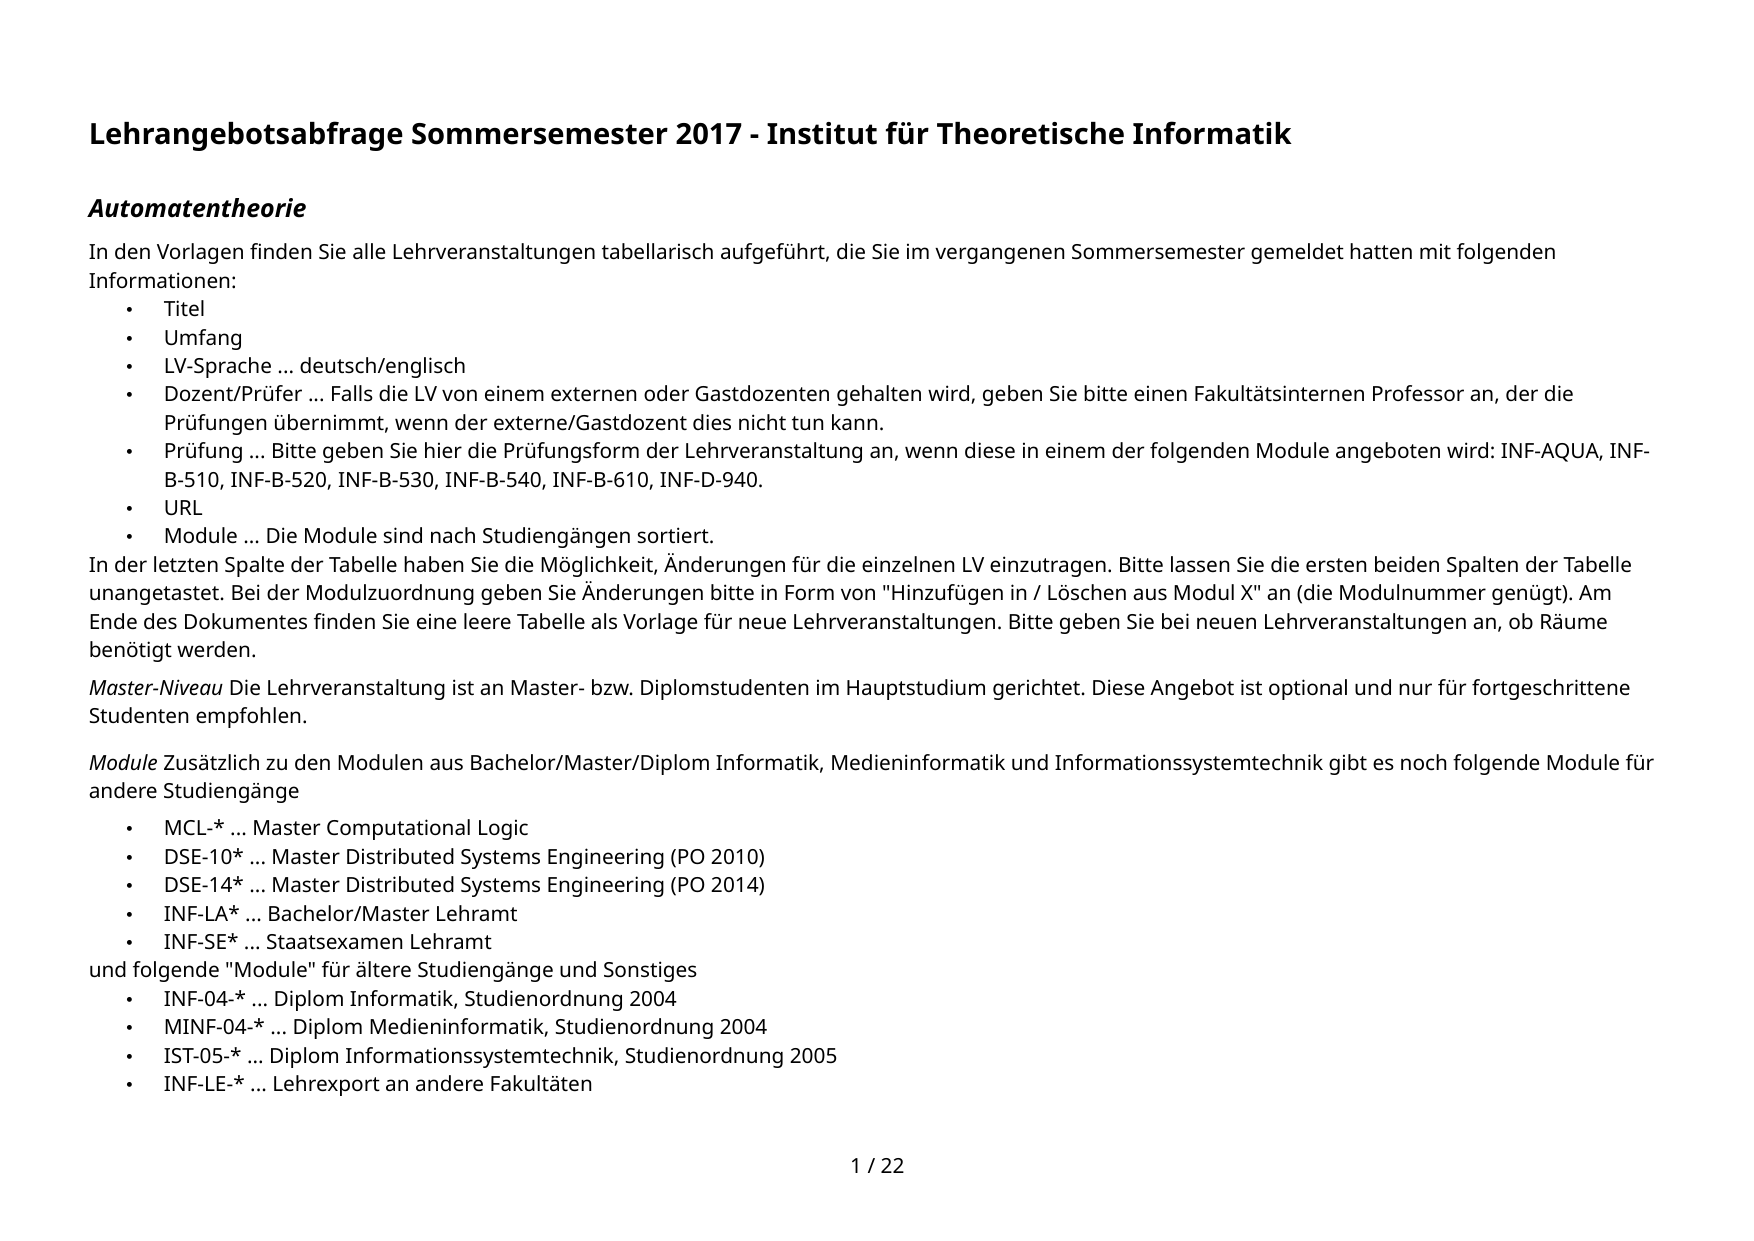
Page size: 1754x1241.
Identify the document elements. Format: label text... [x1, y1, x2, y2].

list MINF-04-* ... Diplom Medieninformatik, Studienordnung 2004 [126, 1012, 1665, 1041]
subtitle Automatentheorie [88, 191, 1665, 225]
list INF-LE-* ... Lehrexport an andere Fakultäten [126, 1069, 1665, 1098]
text In der letzten Spalte der Tabelle haben Sie die Möglichkeit, Änderungen für die einzelnen LV einzutragen. Bitte lassen Sie die ersten beiden Spalten der Tabelle unangetastet. Bei der Modulzuordnung geben Sie Änderungen bitte in Form von "Hinzufügen in / Löschen aus Modul X" an (die Modulnummer genügt). Am Ende des Dokumentes finden Sie eine leere Tabelle als Vorlage für neue Lehrveranstaltungen. Bitte geben Sie bei neuen Lehrveranstaltungen an, ob Räume benötigt werden. [88, 550, 1665, 664]
text Master-Niveau Die Lehrveranstaltung ist an Master- bzw. Diplomstudenten im Hauptstudium gerichtet. Diese Angebot ist optional und nur für fortgeschrittene Studenten empfohlen. [88, 673, 1665, 730]
list DSE-10* ... Master Distributed Systems Engineering (PO 2010) [126, 842, 1665, 870]
subtitle Lehrangebotsabfrage Sommersemester 2017 - Institut für Theoretische Informatik [88, 113, 1665, 153]
list INF-LA* ... Bachelor/Master Lehramt [126, 899, 1665, 927]
list Titel [126, 294, 1665, 323]
list IST-05-* ... Diplom Informationssystemtechnik, Studienordnung 2005 [126, 1041, 1665, 1069]
list Dozent/Prüfer ... Falls die LV von einem externen oder Gastdozenten gehalten wird, geben Sie bitte einen Fakultätsinternen Professor an, der die Prüfungen übernimmt, wenn der externe/Gastdozent dies nicht tun kann. [126, 379, 1665, 436]
text In den Vorlagen finden Sie alle Lehrveranstaltungen tabellarisch aufgeführt, die Sie im vergangenen Sommersemester gemeldet hatten mit folgenden Informationen: [88, 237, 1665, 294]
list Module ... Die Module sind nach Studiengängen sortiert. [126, 522, 1665, 550]
list URL [126, 493, 1665, 522]
text Module Zusätzlich zu den Modulen aus Bachelor/Master/Diplom Informatik, Medieninformatik und Informationssystemtechnik gibt es noch folgende Module für andere Studiengänge [88, 748, 1665, 804]
list MCL-* ... Master Computational Logic [126, 813, 1665, 842]
list LV-Sprache ... deutsch/englisch [126, 351, 1665, 379]
list INF-SE* ... Staatsexamen Lehramt [126, 927, 1665, 956]
list INF-04-* ... Diplom Informatik, Studienordnung 2004 [126, 984, 1665, 1012]
list Prüfung ... Bitte geben Sie hier die Prüfungsform der Lehrveranstaltung an, wenn diese in einem der folgenden Module angeboten wird: INF-AQUA, INF-B-510, INF-B-520, INF-B-530, INF-B-540, INF-B-610, INF-D-940. [126, 436, 1665, 493]
list DSE-14* ... Master Distributed Systems Engineering (PO 2014) [126, 870, 1665, 899]
list Umfang [126, 323, 1665, 351]
text und folgende "Module" für ältere Studiengänge und Sonstiges [88, 956, 1665, 984]
